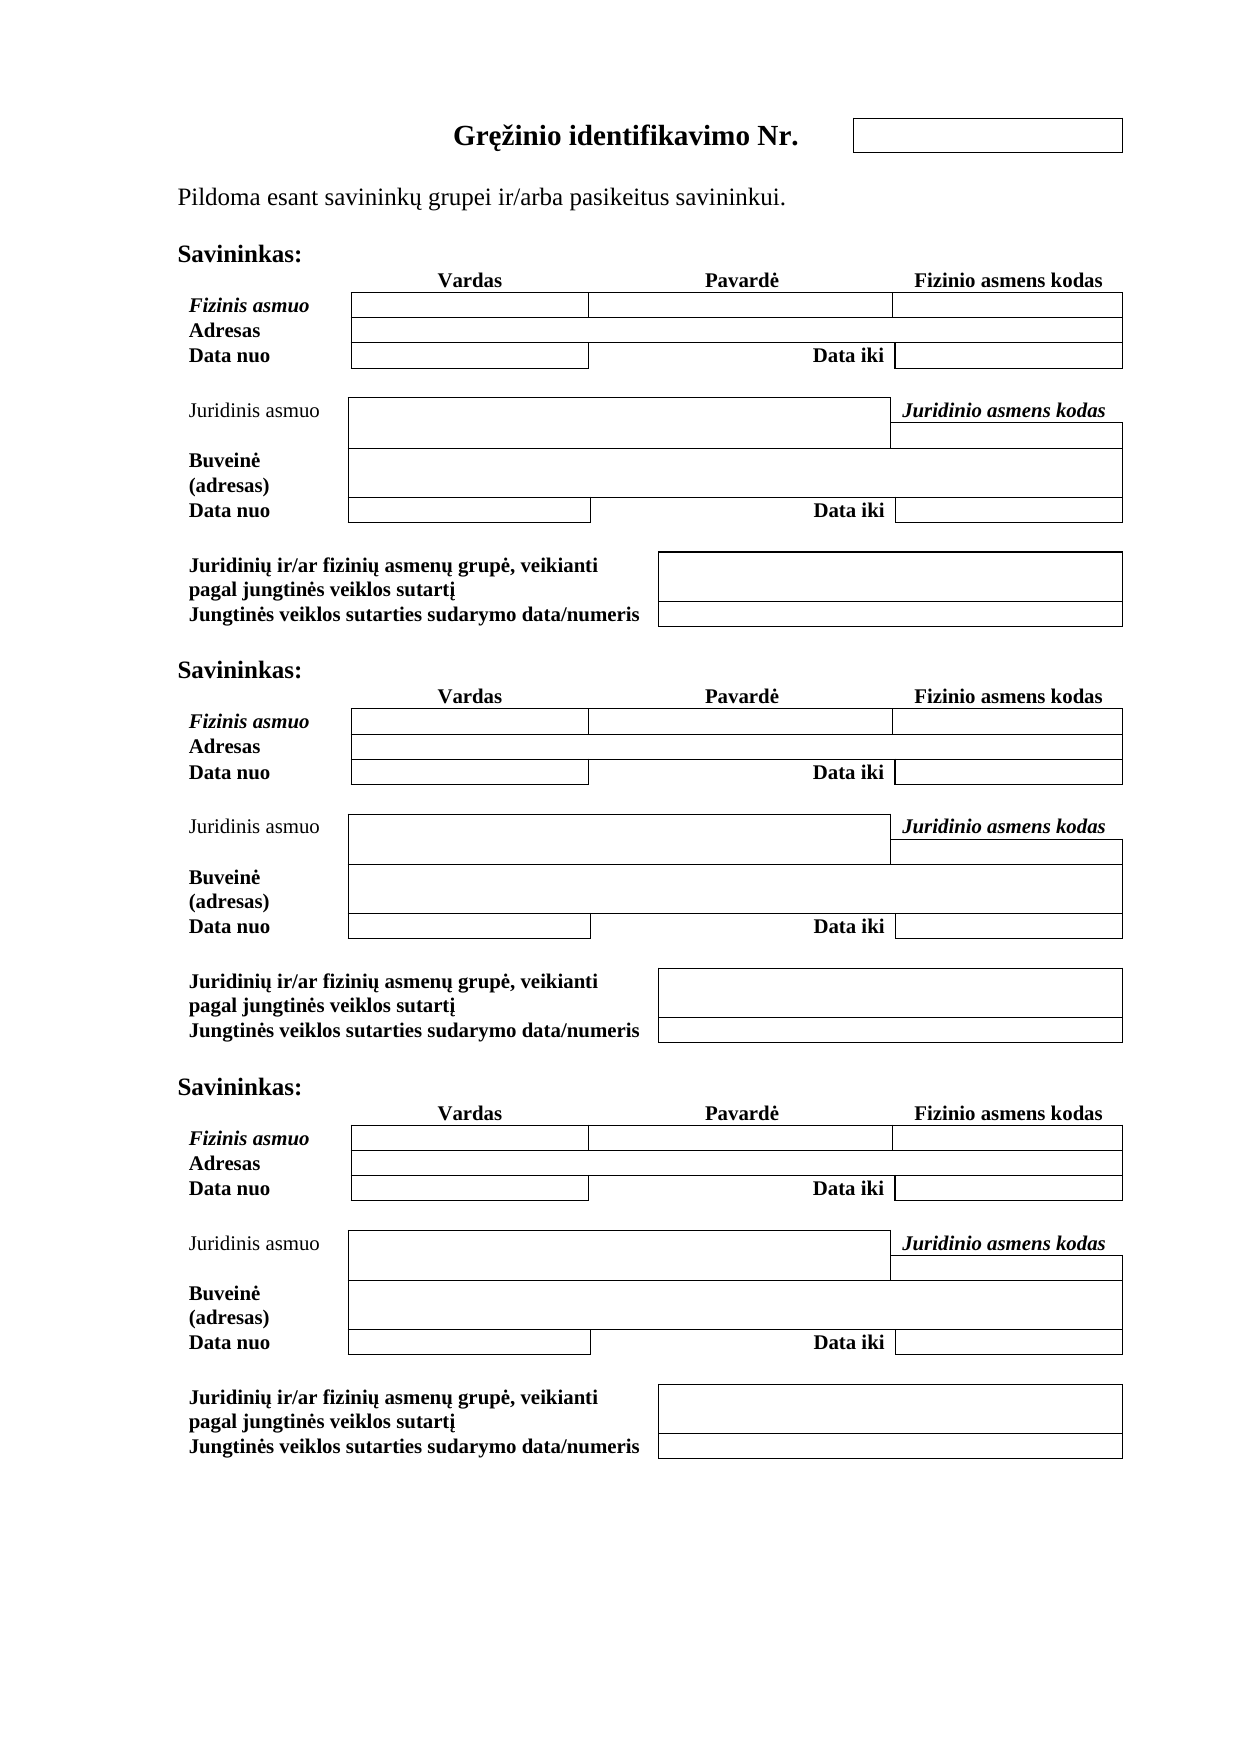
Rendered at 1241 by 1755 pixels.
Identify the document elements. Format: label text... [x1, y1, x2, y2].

table_cell [891, 840, 1122, 864]
table_header Vardas [351, 684, 588, 708]
table_cell [352, 1126, 588, 1150]
table_cell Data nuo [177, 1329, 348, 1354]
table_cell Data iki [591, 498, 895, 522]
table_cell [893, 293, 1122, 317]
table_header Juridinis asmuo [177, 814, 348, 864]
table_cell Jungtinės veiklos sutarties sudarymo data/numeris [177, 601, 658, 626]
table_header Fizinio asmens kodas [895, 268, 1122, 292]
table_cell [349, 1330, 590, 1354]
table_header Pavardė [589, 1101, 895, 1124]
table_cell Buveinė (adresas) [177, 1280, 348, 1329]
table_header [177, 684, 351, 708]
table_cell [352, 293, 588, 317]
table_cell [589, 1126, 892, 1150]
table_header [349, 398, 890, 447]
table_cell Data iki [591, 914, 895, 938]
table_cell Fizinis asmuo [177, 708, 351, 733]
table_cell [896, 343, 1122, 367]
table_header [177, 1101, 351, 1124]
text Savininkas: [177, 656, 1122, 684]
table_cell [352, 318, 1122, 342]
table_cell [896, 1330, 1122, 1354]
table_cell [893, 1126, 1122, 1150]
table_cell Data nuo [177, 913, 348, 938]
table_header [349, 1231, 890, 1280]
table_cell Fizinis asmuo [177, 292, 351, 317]
table_header Juridinio asmens kodas [891, 397, 1122, 422]
table_cell Adresas [177, 317, 351, 342]
table_cell Jungtinės veiklos sutarties sudarymo data/numeris [177, 1433, 658, 1458]
table_cell [349, 449, 1122, 497]
table_header Vardas [351, 268, 588, 292]
table_header [177, 268, 351, 292]
table_cell [352, 343, 588, 367]
table_cell [896, 760, 1122, 784]
table_cell Data iki [589, 343, 894, 367]
subtitle Pildoma esant savininkų grupei ir/arba pasikeitus savininkui. [177, 182, 1122, 211]
table_cell Data nuo [177, 759, 351, 784]
table_cell [891, 1256, 1122, 1280]
table_cell Jungtinės veiklos sutarties sudarymo data/numeris [177, 1017, 658, 1042]
table_header Juridinis asmuo [177, 397, 348, 447]
table_header [349, 815, 890, 864]
table_cell Data nuo [177, 497, 348, 522]
table_cell Data iki [589, 760, 894, 784]
table_header Juridinių ir/ar fizinių asmenų grupė, veikianti pagal jungtinės veiklos sutartį [177, 1384, 658, 1433]
table_cell [352, 735, 1122, 758]
table_header Juridinio asmens kodas [891, 814, 1122, 838]
table_cell [352, 1151, 1122, 1175]
table_cell [349, 498, 590, 522]
table_cell [352, 709, 588, 733]
table_cell [896, 914, 1122, 938]
table_cell [589, 293, 892, 317]
table_header Vardas [351, 1101, 588, 1124]
table_cell Data nuo [177, 342, 351, 367]
table_cell [589, 709, 892, 733]
table_header [854, 119, 1122, 152]
table_header Juridinių ir/ar fizinių asmenų grupė, veikianti pagal jungtinės veiklos sutartį [177, 551, 658, 601]
table_cell [893, 709, 1122, 733]
table_header Juridinio asmens kodas [891, 1230, 1122, 1255]
table_cell Fizinis asmuo [177, 1125, 351, 1150]
text Savininkas: [177, 1072, 1122, 1101]
table_header [659, 969, 1122, 1017]
table_header Juridinių ir/ar fizinių asmenų grupė, veikianti pagal jungtinės veiklos sutartį [177, 968, 658, 1017]
table_cell Data iki [591, 1330, 895, 1354]
table_header [659, 1385, 1122, 1433]
table_cell Adresas [177, 734, 351, 758]
table_cell [349, 914, 590, 938]
table_cell [896, 498, 1122, 522]
table_header [659, 553, 1122, 601]
table_cell [659, 1434, 1122, 1458]
table_cell Data nuo [177, 1175, 351, 1200]
table_cell [352, 760, 588, 784]
table_cell [349, 1281, 1122, 1329]
table_cell [659, 1018, 1122, 1042]
text Savininkas: [177, 239, 1122, 268]
table_cell Data iki [589, 1176, 894, 1200]
table_cell [349, 865, 1122, 913]
table_cell [659, 602, 1122, 626]
table_header Fizinio asmens kodas [895, 684, 1122, 708]
table_header Pavardė [589, 268, 895, 292]
table_cell Buveinė (adresas) [177, 864, 348, 913]
table_header Pavardė [589, 684, 895, 708]
table_cell [891, 423, 1122, 447]
table_header Gręžinio identifikavimo Nr. [177, 118, 853, 152]
table_cell Buveinė (adresas) [177, 448, 348, 497]
table_cell Adresas [177, 1150, 351, 1175]
table_cell [352, 1176, 588, 1200]
table_cell [896, 1176, 1122, 1200]
table_header Fizinio asmens kodas [895, 1101, 1122, 1124]
table_header Juridinis asmuo [177, 1230, 348, 1280]
